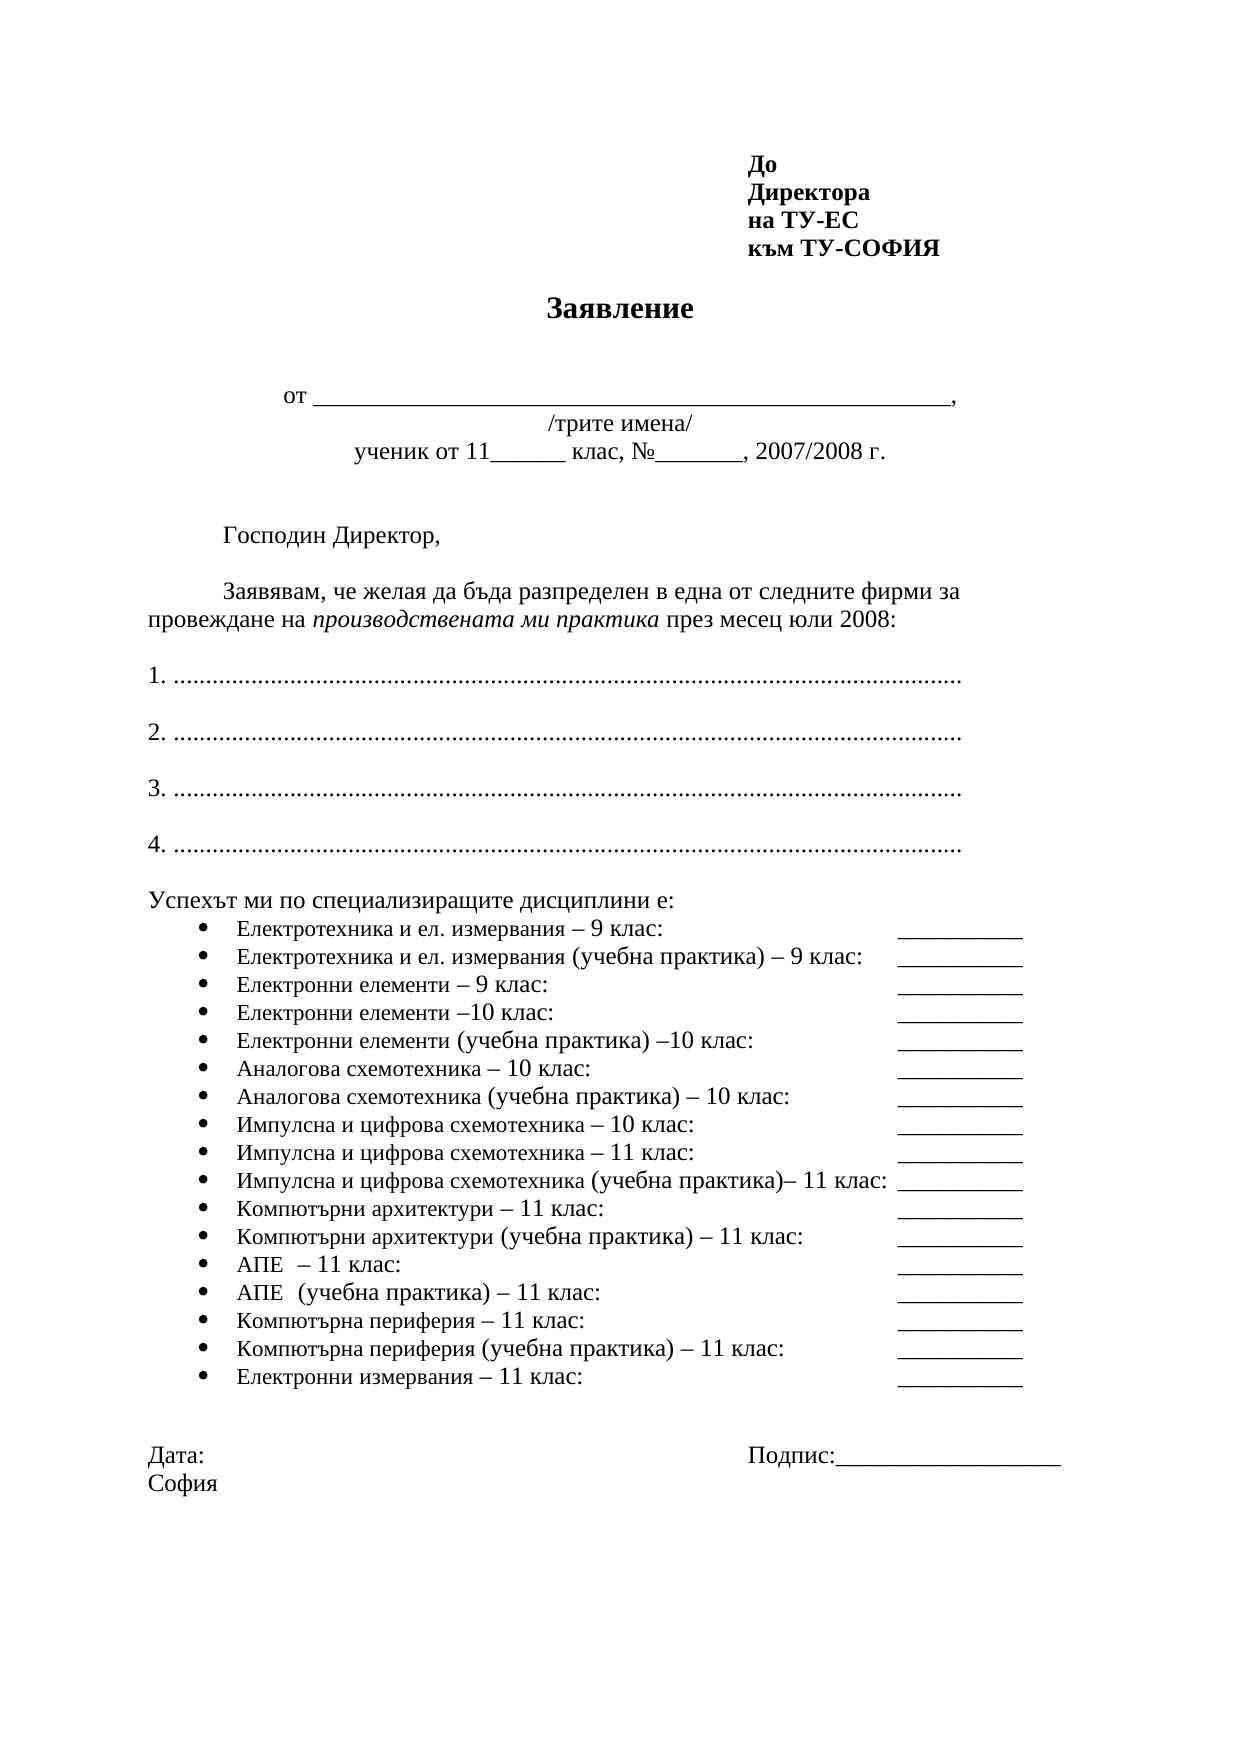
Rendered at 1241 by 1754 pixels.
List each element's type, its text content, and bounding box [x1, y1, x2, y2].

list Електронни елементи (учебна практика) –10 клас: __________ [199, 1026, 1092, 1054]
text Заявление [148, 290, 1092, 325]
text До [748, 150, 1092, 178]
list Електронни елементи – 9 клас: __________ [199, 969, 1092, 998]
list Импулсна и цифрова схемотехника – 10 клас: __________ [199, 1110, 1092, 1138]
text Дата: Подпис:__________________ [148, 1441, 1092, 1469]
list Импулсна и цифрова схемотехника – 11 клас: __________ [199, 1138, 1092, 1166]
text на ТУ-ЕС [748, 206, 1092, 234]
text Заявявам, че желая да бъда разпределен в една от следните фирми за провеждане на производствената ми практика през месец юли 2008: [148, 577, 1092, 633]
list Компютърна периферия – 11 клас: __________ [199, 1306, 1092, 1334]
text към ТУ-СОФИЯ [748, 234, 1092, 262]
text от ___________________________________________________, [148, 381, 1092, 409]
text Господин Директор, [148, 521, 1092, 549]
list Електротехника и ел. измервания – 9 клас: __________ [199, 913, 1092, 942]
text Успехът ми по специализиращите дисциплини е: [148, 886, 1092, 913]
list Компютърна периферия (учебна практика) – 11 клас: __________ [199, 1334, 1092, 1362]
list Компютърни архитектури (учебна практика) – 11 клас: __________ [199, 1222, 1092, 1250]
list Импулсна и цифрова схемотехника (учебна практика)– 11 клас: __________ [199, 1166, 1092, 1194]
list АПЕ – 11 клас: __________ [199, 1250, 1092, 1278]
text 4. .......................................................................................................................... [148, 829, 1092, 857]
list Електронни измервания – 11 клас: __________ [199, 1362, 1092, 1390]
list Аналогова схемотехника (учебна практика) – 10 клас: __________ [199, 1082, 1092, 1110]
text ученик от 11______ клас, №_______, 2007/2008 г. [148, 437, 1092, 465]
list Електротехника и ел. измервания (учебна практика) – 9 клас: __________ [199, 942, 1092, 969]
list Електронни елементи –10 клас: __________ [199, 998, 1092, 1026]
text София [148, 1469, 1092, 1497]
list АПЕ (учебна практика) – 11 клас: __________ [199, 1278, 1092, 1306]
list Компютърни архитектури – 11 клас: __________ [199, 1194, 1092, 1222]
text /трите имена/ [148, 409, 1092, 437]
text 1. .......................................................................................................................... [148, 661, 1092, 689]
text Директора [748, 178, 1092, 206]
text 3. .......................................................................................................................... [148, 773, 1092, 801]
text 2. .......................................................................................................................... [148, 717, 1092, 745]
list Аналогова схемотехника – 10 клас: __________ [199, 1054, 1092, 1082]
